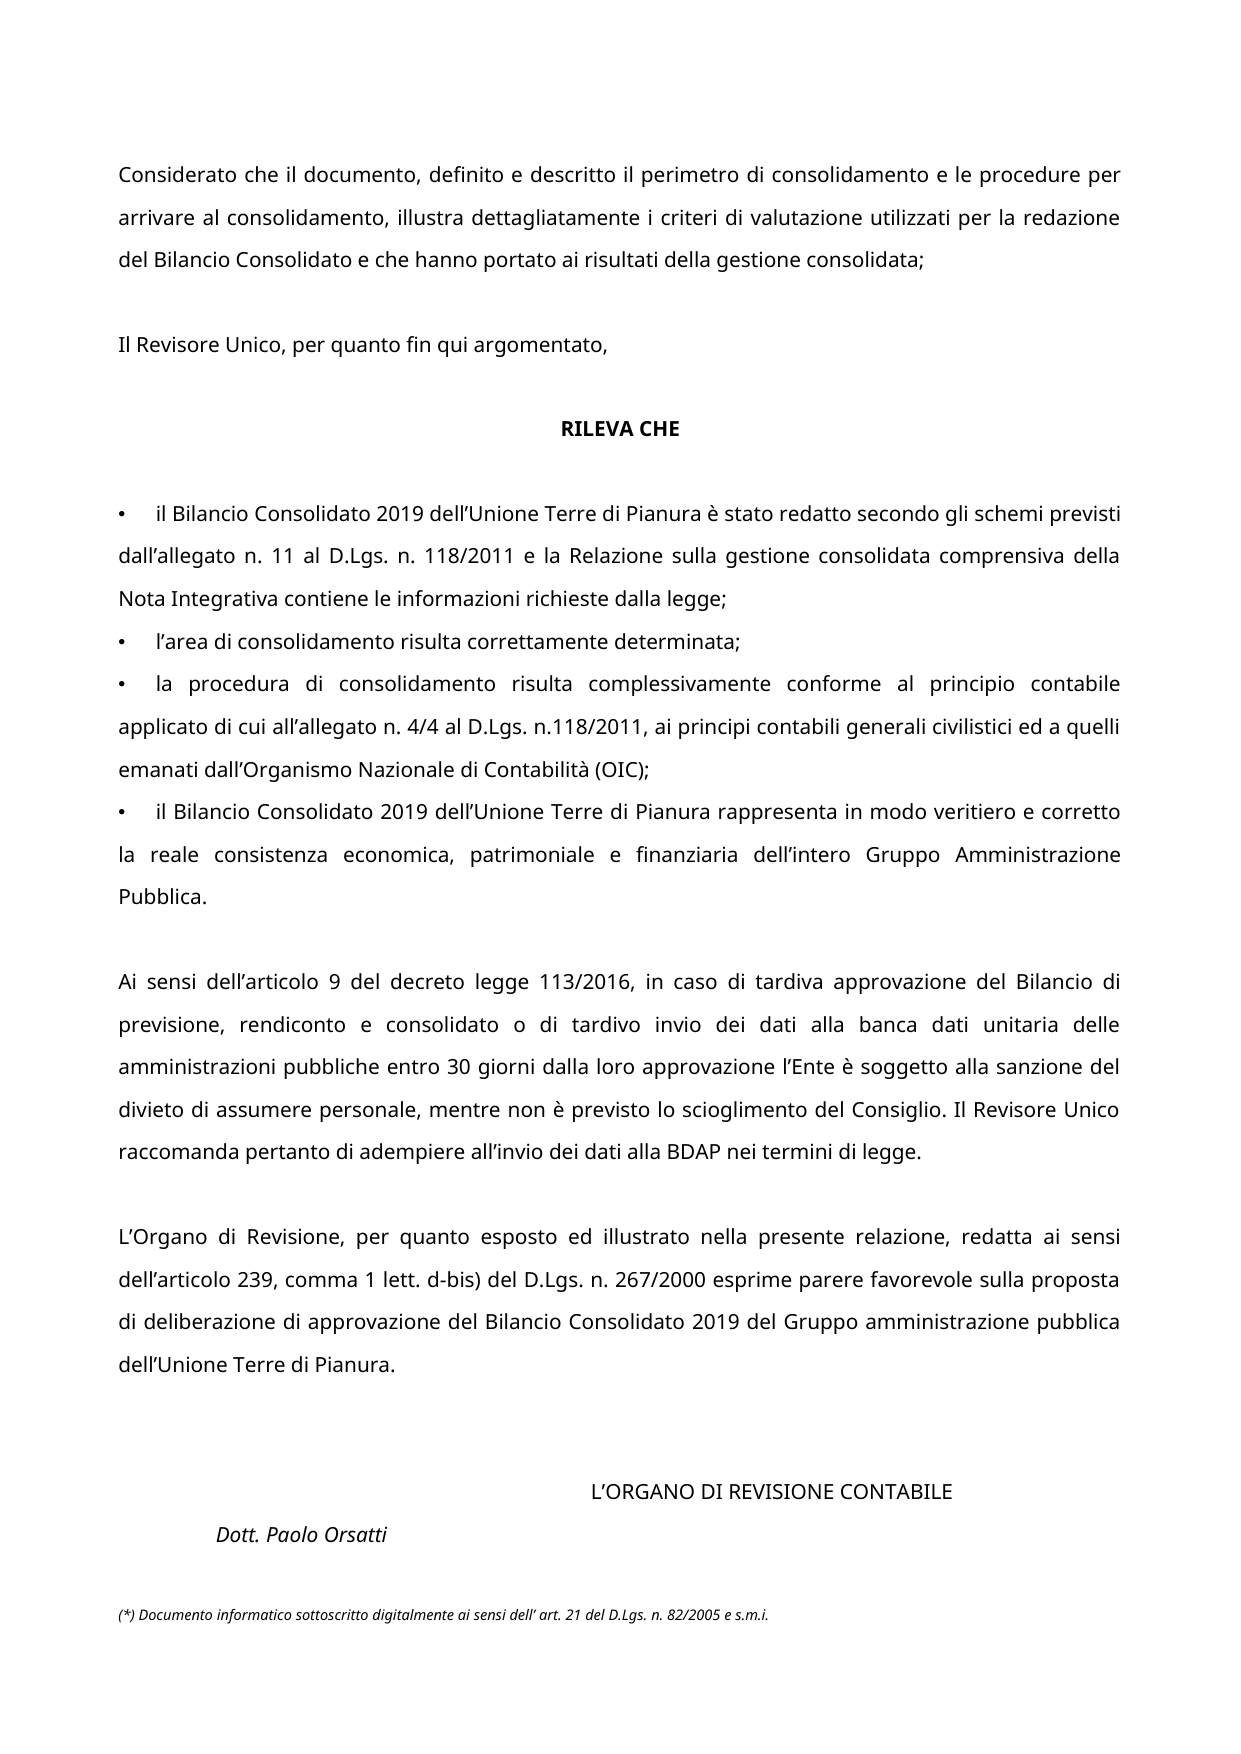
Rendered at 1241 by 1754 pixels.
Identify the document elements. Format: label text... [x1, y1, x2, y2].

list la procedura di consolidamento risulta complessivamente conforme al principio contabile applicato di cui all’allegato n. 4/4 al D.Lgs. n.118/2011, ai principi contabili generali civilistici ed a quelli emanati dall’Organismo Nazionale di Contabilità (OIC); [81, 669, 1122, 783]
list il Bilancio Consolidato 2019 dell’Unione Terre di Pianura è stato redatto secondo gli schemi previsti dall’allegato n. 11 al D.Lgs. n. 118/2011 e la Relazione sulla gestione consolidata comprensiva della Nota Integrativa contiene le informazioni richieste dalla legge; [81, 499, 1122, 613]
text Ai sensi dell’articolo 9 del decreto legge 113/2016, in caso di tardiva approvazione del Bilancio di previsione, rendiconto e consolidato o di tardivo invio dei dati alla banca dati unitaria delle amministrazioni pubbliche entro 30 giorni dalla loro approvazione l’Ente è soggetto alla sanzione del divieto di assumere personale, mentre non è previsto lo scioglimento del Consiglio. Il Revisore Unico raccomanda pertanto di adempiere all’invio dei dati alla BDAP nei termini di legge. [118, 967, 1122, 1166]
list l’area di consolidamento risulta correttamente determinata; [81, 627, 1122, 655]
text RILEVA CHE [118, 414, 1122, 443]
text L’Organo di Revisione, per quanto esposto ed illustrato nella presente relazione, redatta ai sensi dell’articolo 239, comma 1 lett. d-bis) del D.Lgs. n. 267/2000 esprime parere favorevole sulla proposta di deliberazione di approvazione del Bilancio Consolidato 2019 del Gruppo amministrazione pubblica dell’Unione Terre di Pianura. [118, 1222, 1122, 1378]
text L’ORGANO DI REVISIONE CONTABILE [118, 1434, 1122, 1506]
text (*) Documento informatico sottoscritto digitalmente ai sensi dell’ art. 21 del D.Lgs. n. 82/2005 e s.m.i. [118, 1604, 1122, 1624]
text Considerato che il documento, definito e descritto il perimetro di consolidamento e le procedure per arrivare al consolidamento, illustra dettagliatamente i criteri di valutazione utilizzati per la redazione del Bilancio Consolidato e che hanno portato ai risultati della gestione consolidata; [118, 160, 1122, 274]
text Dott. Paolo Orsatti [118, 1520, 1122, 1548]
list il Bilancio Consolidato 2019 dell’Unione Terre di Pianura rappresenta in modo veritiero e corretto la reale consistenza economica, patrimoniale e finanziaria dell’intero Gruppo Amministrazione Pubblica. [81, 797, 1122, 911]
text Il Revisore Unico, per quanto fin qui argomentato, [118, 330, 1122, 358]
